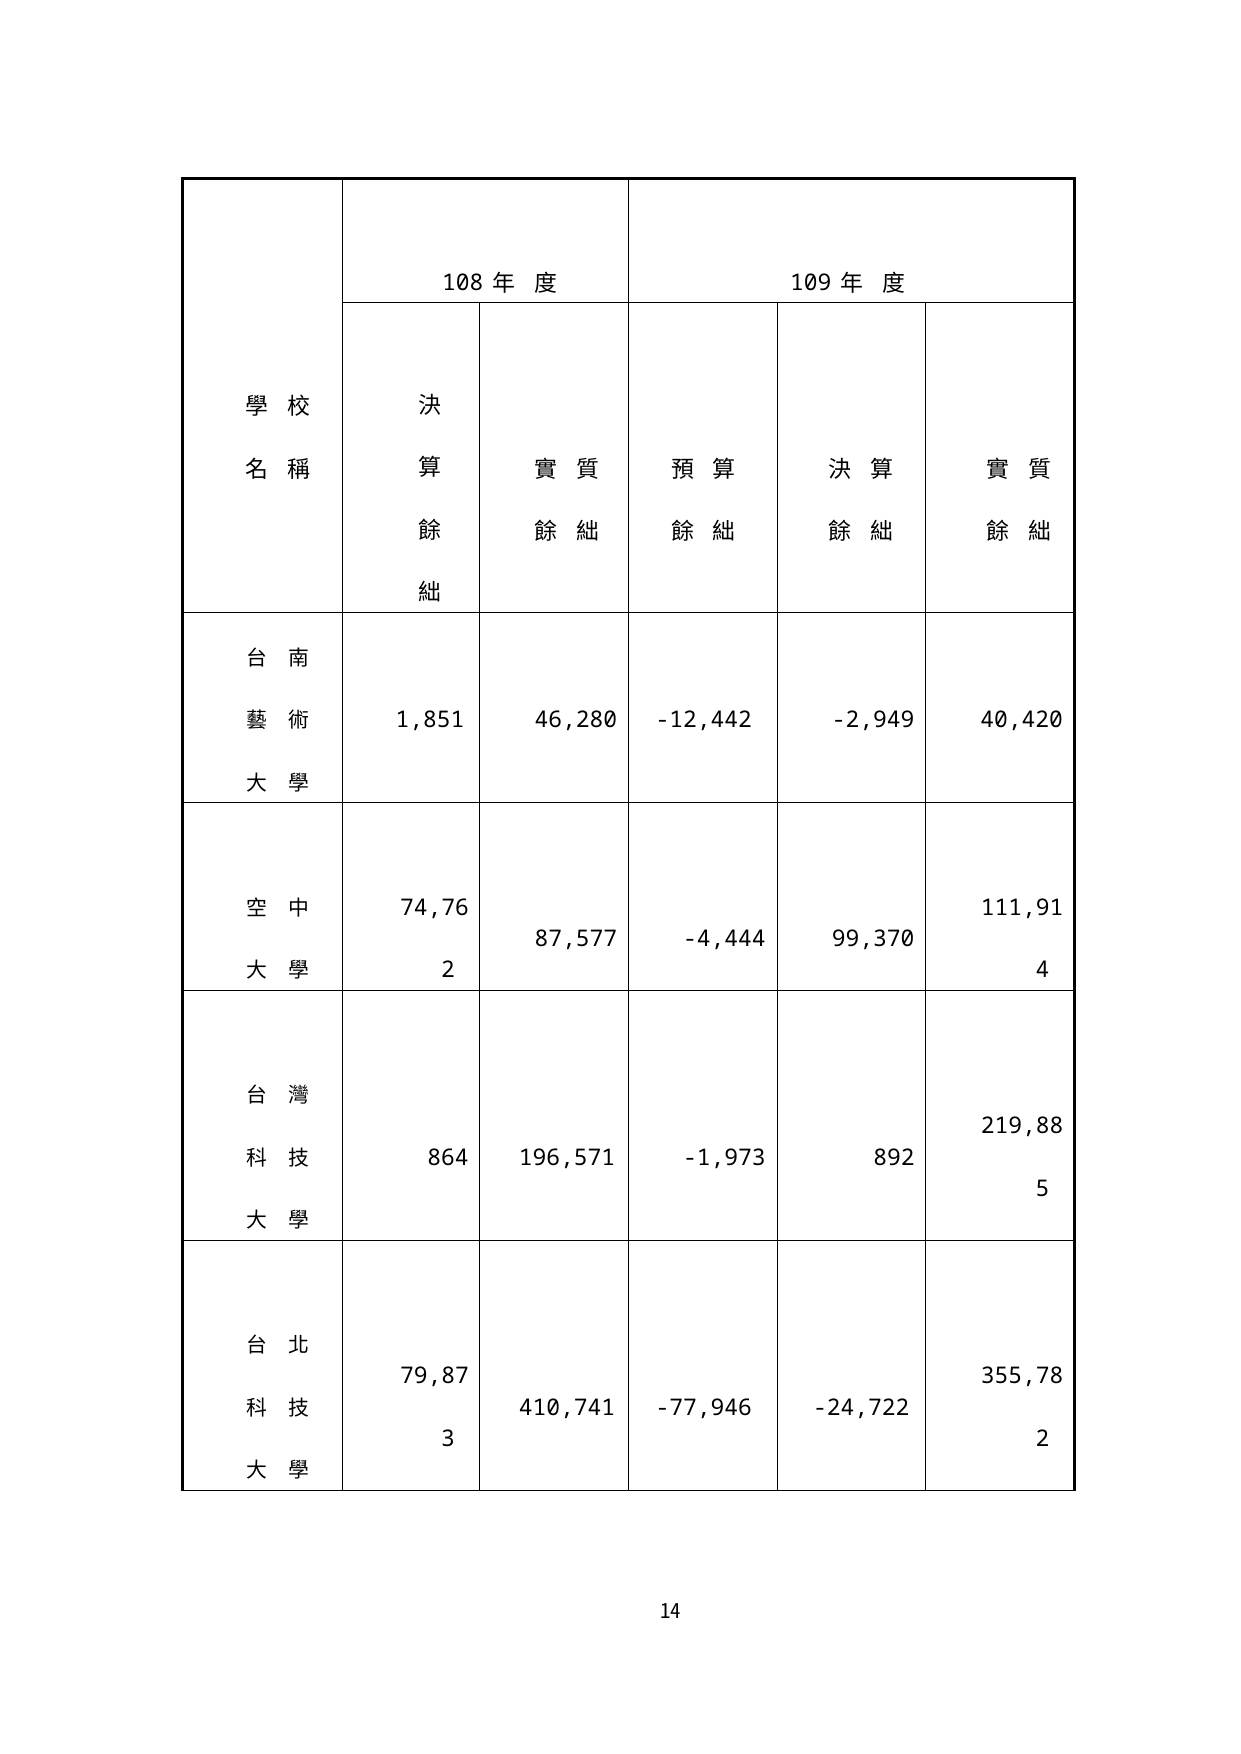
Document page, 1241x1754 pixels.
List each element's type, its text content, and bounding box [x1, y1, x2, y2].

table_cell 74,762 [343, 803, 479, 990]
table_cell -12,442 [629, 613, 777, 802]
table_cell 196,571 [480, 991, 628, 1240]
table_cell 1,851 [343, 613, 479, 802]
table_cell 111,914 [926, 803, 1073, 990]
table_cell -1,973 [629, 991, 777, 1240]
table_cell 46,280 [480, 613, 628, 802]
table_cell 355,782 [926, 1241, 1073, 1490]
table_cell 預算餘絀 [629, 303, 777, 612]
table_cell 99,370 [778, 803, 925, 990]
table_cell 892 [778, 991, 925, 1240]
table_cell 219,885 [926, 991, 1073, 1240]
table_cell 台灣科技大學 [184, 991, 342, 1240]
table_cell 87,577 [480, 803, 628, 990]
table_cell 40,420 [926, 613, 1073, 802]
table_cell -24,722 [778, 1241, 925, 1490]
table_cell 864 [343, 991, 479, 1240]
table_cell 空中大學 [184, 803, 342, 990]
table_cell 實質餘絀 [926, 303, 1073, 612]
table_cell 實質餘絀 [480, 303, 628, 612]
table_cell -2,949 [778, 613, 925, 802]
table_cell -77,946 [629, 1241, 777, 1490]
table_cell 決算餘絀 [778, 303, 925, 612]
table_cell 決算餘絀 [343, 303, 479, 612]
table_cell 台南藝術大學 [184, 613, 342, 802]
table_header 學校名稱 [184, 180, 342, 612]
table_cell -4,444 [629, 803, 777, 990]
table_cell 79,873 [343, 1241, 479, 1490]
table_cell 410,741 [480, 1241, 628, 1490]
table_header 109年度 [629, 180, 1073, 302]
table_cell 台北科技大學 [184, 1241, 342, 1490]
table_header 108年度 [343, 180, 628, 302]
